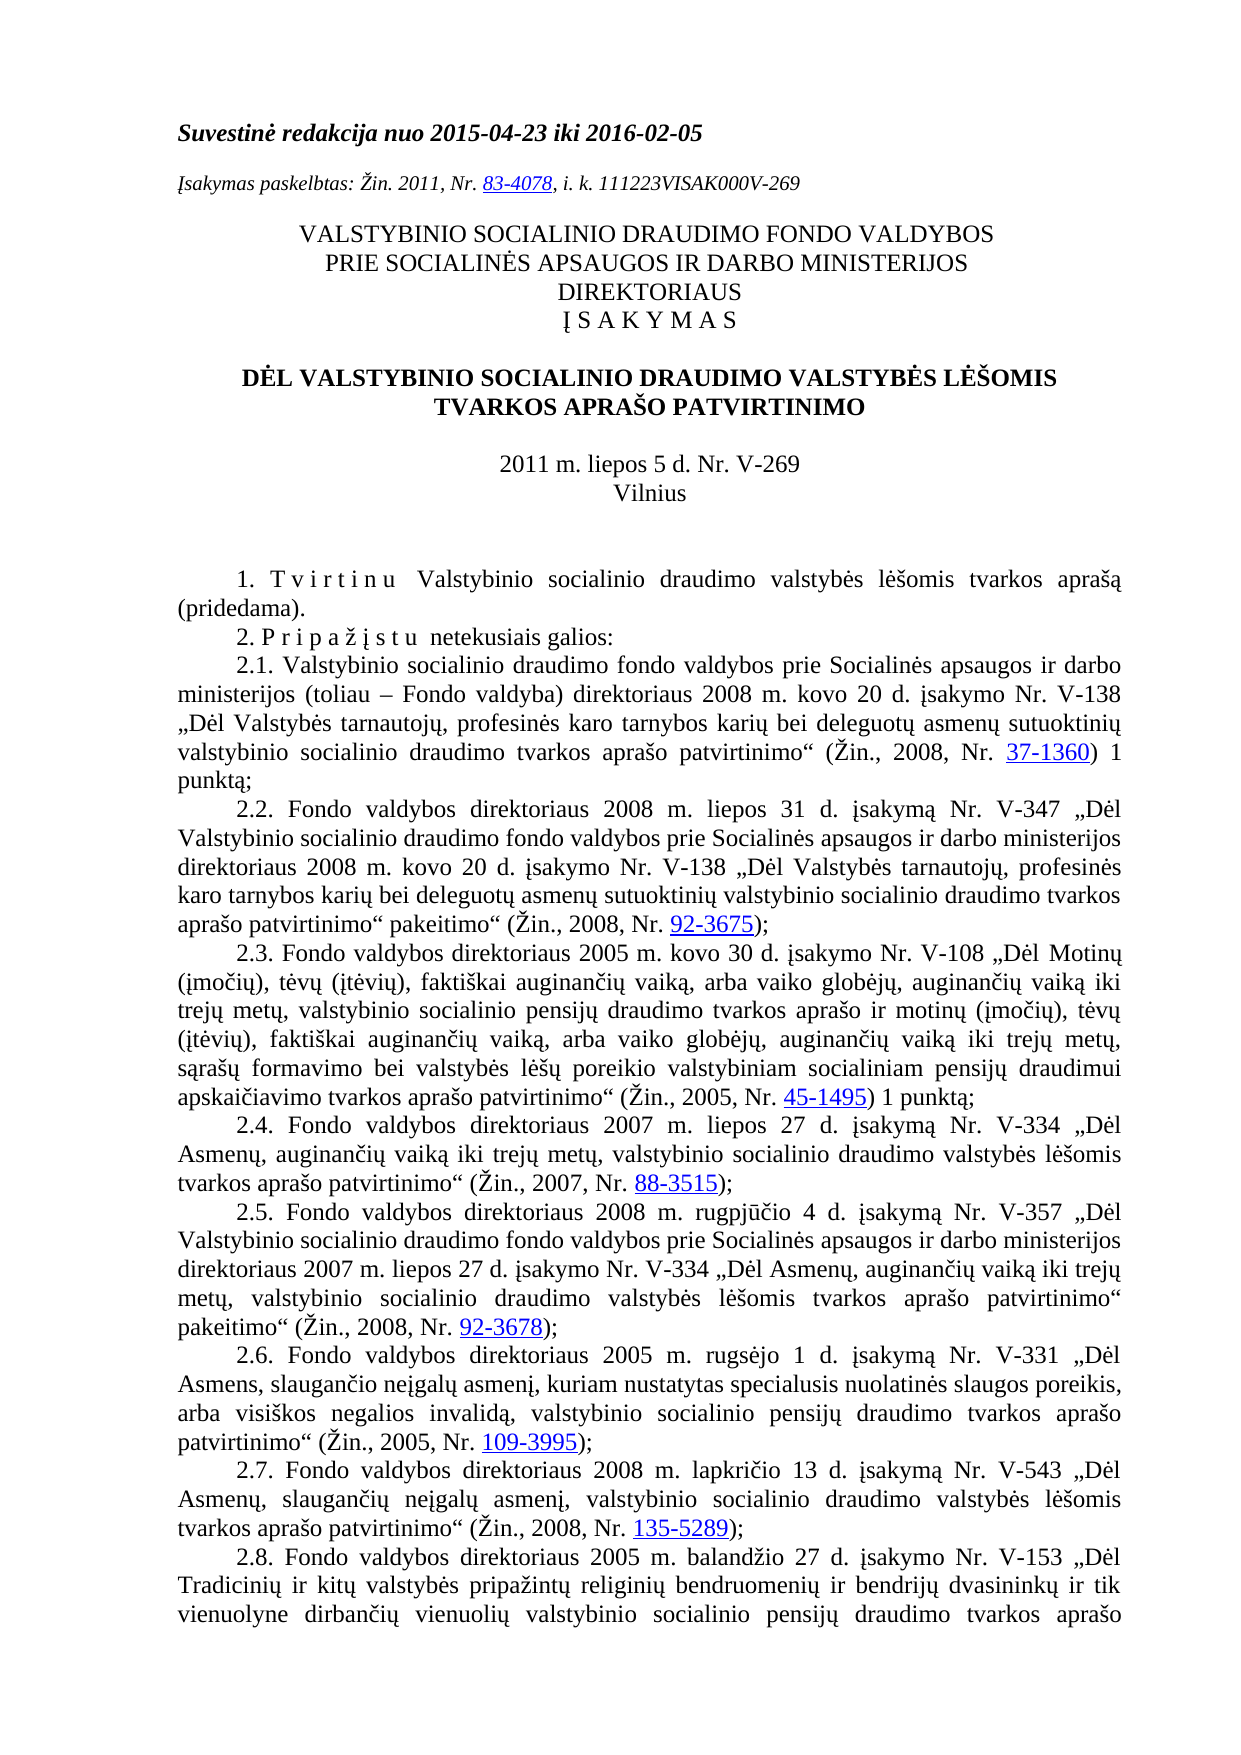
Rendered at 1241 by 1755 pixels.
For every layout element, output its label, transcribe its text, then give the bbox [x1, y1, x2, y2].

text 2.1. Valstybinio socialinio draudimo fondo valdybos prie Socialinės apsaugos ir darbo ministerijos (toliau – Fondo valdyba) direktoriaus 2008 m. kovo 20 d. įsakymo Nr. V-138 „Dėl Valstybės tarnautojų, profesinės karo tarnybos karių bei deleguotų asmenų sutuoktinių valstybinio socialinio draudimo tvarkos aprašo patvirtinimo“ (Žin., 2008, Nr. 37-1360) 1 punktą; [177, 650, 1122, 794]
text 2.8. Fondo valdybos direktoriaus 2005 m. balandžio 27 d. įsakymo Nr. V-153 „Dėl Tradicinių ir kitų valstybės pripažintų religinių bendruomenių ir bendrijų dvasininkų ir tik vienuolyne dirbančių vienuolių valstybinio socialinio pensijų draudimo tvarkos aprašo [177, 1542, 1122, 1628]
text Įsakymas paskelbtas: Žin. 2011, Nr. 83-4078, i. k. 111223VISAK000V-269 [177, 171, 1122, 195]
text 2.5. Fondo valdybos direktoriaus 2008 m. rugpjūčio 4 d. įsakymą Nr. V-357 „Dėl Valstybinio socialinio draudimo fondo valdybos prie Socialinės apsaugos ir darbo ministerijos direktoriaus 2007 m. liepos 27 d. įsakymo Nr. V-334 „Dėl Asmenų, auginančių vaiką iki trejų metų, valstybinio socialinio draudimo valstybės lėšomis tvarkos aprašo patvirtinimo“ pakeitimo“ (Žin., 2008, Nr. 92-3678); [177, 1197, 1122, 1340]
text prie Socialinės apsaugos ir darbo ministerijos [177, 248, 1122, 277]
text 2. Pripažįstu netekusiais galios: [177, 622, 1122, 650]
text Suvestinė redakcija nuo 2015-04-23 iki 2016-02-05 [177, 118, 1122, 147]
text 1. Tvirtinu Valstybinio socialinio draudimo valstybės lėšomis tvarkos aprašą (pridedama). [177, 564, 1122, 622]
text Vilnius [177, 478, 1122, 507]
text ĮSAKYMAS [177, 305, 1122, 334]
text 2.2. Fondo valdybos direktoriaus 2008 m. liepos 31 d. įsakymą Nr. V-347 „Dėl Valstybinio socialinio draudimo fondo valdybos prie Socialinės apsaugos ir darbo ministerijos direktoriaus 2008 m. kovo 20 d. įsakymo Nr. V-138 „Dėl Valstybės tarnautojų, profesinės karo tarnybos karių bei deleguotų asmenų sutuoktinių valstybinio socialinio draudimo tvarkos aprašo patvirtinimo“ pakeitimo“ (Žin., 2008, Nr. 92-3675); [177, 794, 1122, 938]
text Valstybinio socialinio draudimo fondo valdybos [177, 219, 1122, 248]
text 2.7. Fondo valdybos direktoriaus 2008 m. lapkričio 13 d. įsakymą Nr. V-543 „Dėl Asmenų, slaugančių neįgalų asmenį, valstybinio socialinio draudimo valstybės lėšomis tvarkos aprašo patvirtinimo“ (Žin., 2008, Nr. 135-5289); [177, 1455, 1122, 1542]
text DirektoriAus [177, 277, 1122, 305]
text 2.4. Fondo valdybos direktoriaus 2007 m. liepos 27 d. įsakymą Nr. V-334 „Dėl Asmenų, auginančių vaiką iki trejų metų, valstybinio socialinio draudimo valstybės lėšomis tvarkos aprašo patvirtinimo“ (Žin., 2007, Nr. 88-3515); [177, 1110, 1122, 1197]
text Dėl Valstybinio socialinio draudimo valstybės lėšomis tvarkos aprašo patvirtinimo [177, 363, 1122, 420]
text 2011 m. liepos 5 d. Nr. V-269 [177, 449, 1122, 478]
text 2.6. Fondo valdybos direktoriaus 2005 m. rugsėjo 1 d. įsakymą Nr. V-331 „Dėl Asmens, slaugančio neįgalų asmenį, kuriam nustatytas specialusis nuolatinės slaugos poreikis, arba visiškos negalios invalidą, valstybinio socialinio pensijų draudimo tvarkos aprašo patvirtinimo“ (Žin., 2005, Nr. 109-3995); [177, 1340, 1122, 1455]
text 2.3. Fondo valdybos direktoriaus 2005 m. kovo 30 d. įsakymo Nr. V-108 „Dėl motinų (įmočių), tėvų (įtėvių), faktiškai auginančių vaiką, arba vaiko globėjų, auginančių vaiką iki trejų metų, valstybinio socialinio pensijų draudimo tvarkos aprašo ir motinų (įmočių), tėvų (įtėvių), faktiškai auginančių vaiką, arba vaiko globėjų, auginančių vaiką iki trejų metų, sąrašų formavimo bei valstybės lėšų poreikio valstybiniam socialiniam pensijų draudimui apskaičiavimo tvarkos aprašo patvirtinimo“ (Žin., 2005, Nr. 45-1495) 1 punktą; [177, 938, 1122, 1110]
